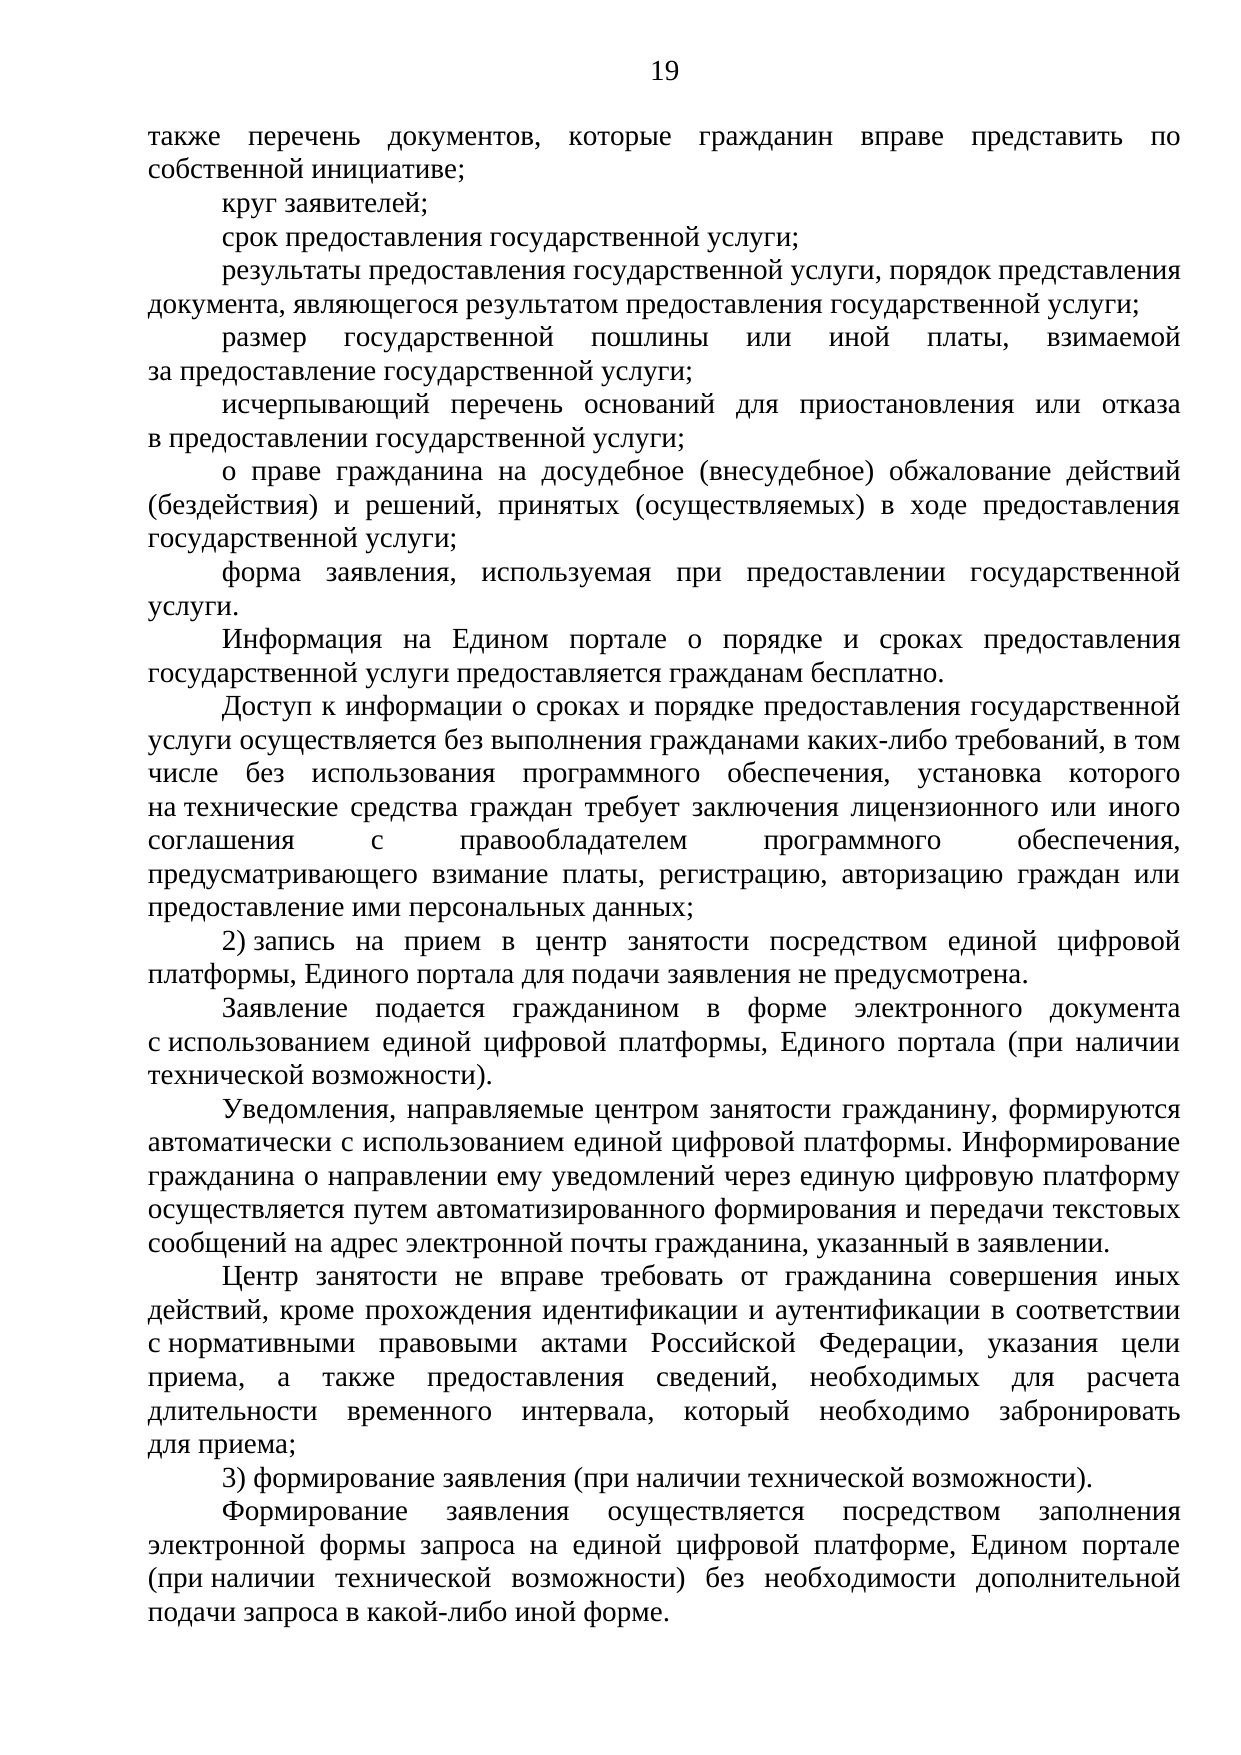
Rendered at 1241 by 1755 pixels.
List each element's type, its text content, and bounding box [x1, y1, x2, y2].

text размер государственной пошлины или иной платы, взимаемой за предоставление государственной услуги; [148, 319, 1181, 386]
text форма заявления, используемая при предоставлении государственной услуги. [148, 554, 1181, 621]
text также перечень документов, которые гражданин вправе представить по собственной инициативе; [148, 118, 1181, 185]
text срок предоставления государственной услуги; [148, 219, 1181, 252]
text о праве гражданина на досудебное (внесудебное) обжалование действий (бездействия) и решений, принятых (осуществляемых) в ходе предоставления государственной услуги; [148, 453, 1181, 554]
text Доступ к информации о сроках и порядке предоставления государственной услуги осуществляется без выполнения гражданами каких-либо требований, в том числе без использования программного обеспечения, установка которого на технические средства граждан требует заключения лицензионного или иного соглашения с правообладателем программного обеспечения, предусматривающего взимание платы, регистрацию, авторизацию граждан или предоставление ими персональных данных; [148, 688, 1181, 923]
text Заявление подается гражданином в форме электронного документа с использованием единой цифровой платформы, Единого портала (при наличии технической возможности). [148, 990, 1181, 1091]
text исчерпывающий перечень оснований для приостановления или отказа в предоставлении государственной услуги; [148, 386, 1181, 453]
text Информация на Едином портале о порядке и сроках предоставления государственной услуги предоставляется гражданам бесплатно. [148, 621, 1181, 688]
text Формирование заявления осуществляется посредством заполнения электронной формы запроса на единой цифровой платформе, Едином портале (при наличии технической возможности) без необходимости дополнительной подачи запроса в какой-либо иной форме. [148, 1493, 1181, 1627]
text результаты предоставления государственной услуги, порядок представления документа, являющегося результатом предоставления государственной услуги; [148, 252, 1181, 319]
text 3) формирование заявления (при наличии технической возможности). [148, 1460, 1181, 1493]
text Центр занятости не вправе требовать от гражданина совершения иных действий, кроме прохождения идентификации и аутентификации в соответствии с нормативными правовыми актами Российской Федерации, указания цели приема, а также предоставления сведений, необходимых для расчета длительности временного интервала, который необходимо забронировать для приема; [148, 1258, 1181, 1460]
text 2) запись на прием в центр занятости посредством единой цифровой платформы, Единого портала для подачи заявления не предусмотрена. [148, 923, 1181, 990]
text Уведомления, направляемые центром занятости гражданину, формируются автоматически с использованием единой цифровой платформы. Информирование гражданина о направлении ему уведомлений через единую цифровую платформу осуществляется путем автоматизированного формирования и передачи текстовых сообщений на адрес электронной почты гражданина, указанный в заявлении. [148, 1091, 1181, 1258]
text круг заявителей; [148, 185, 1181, 219]
